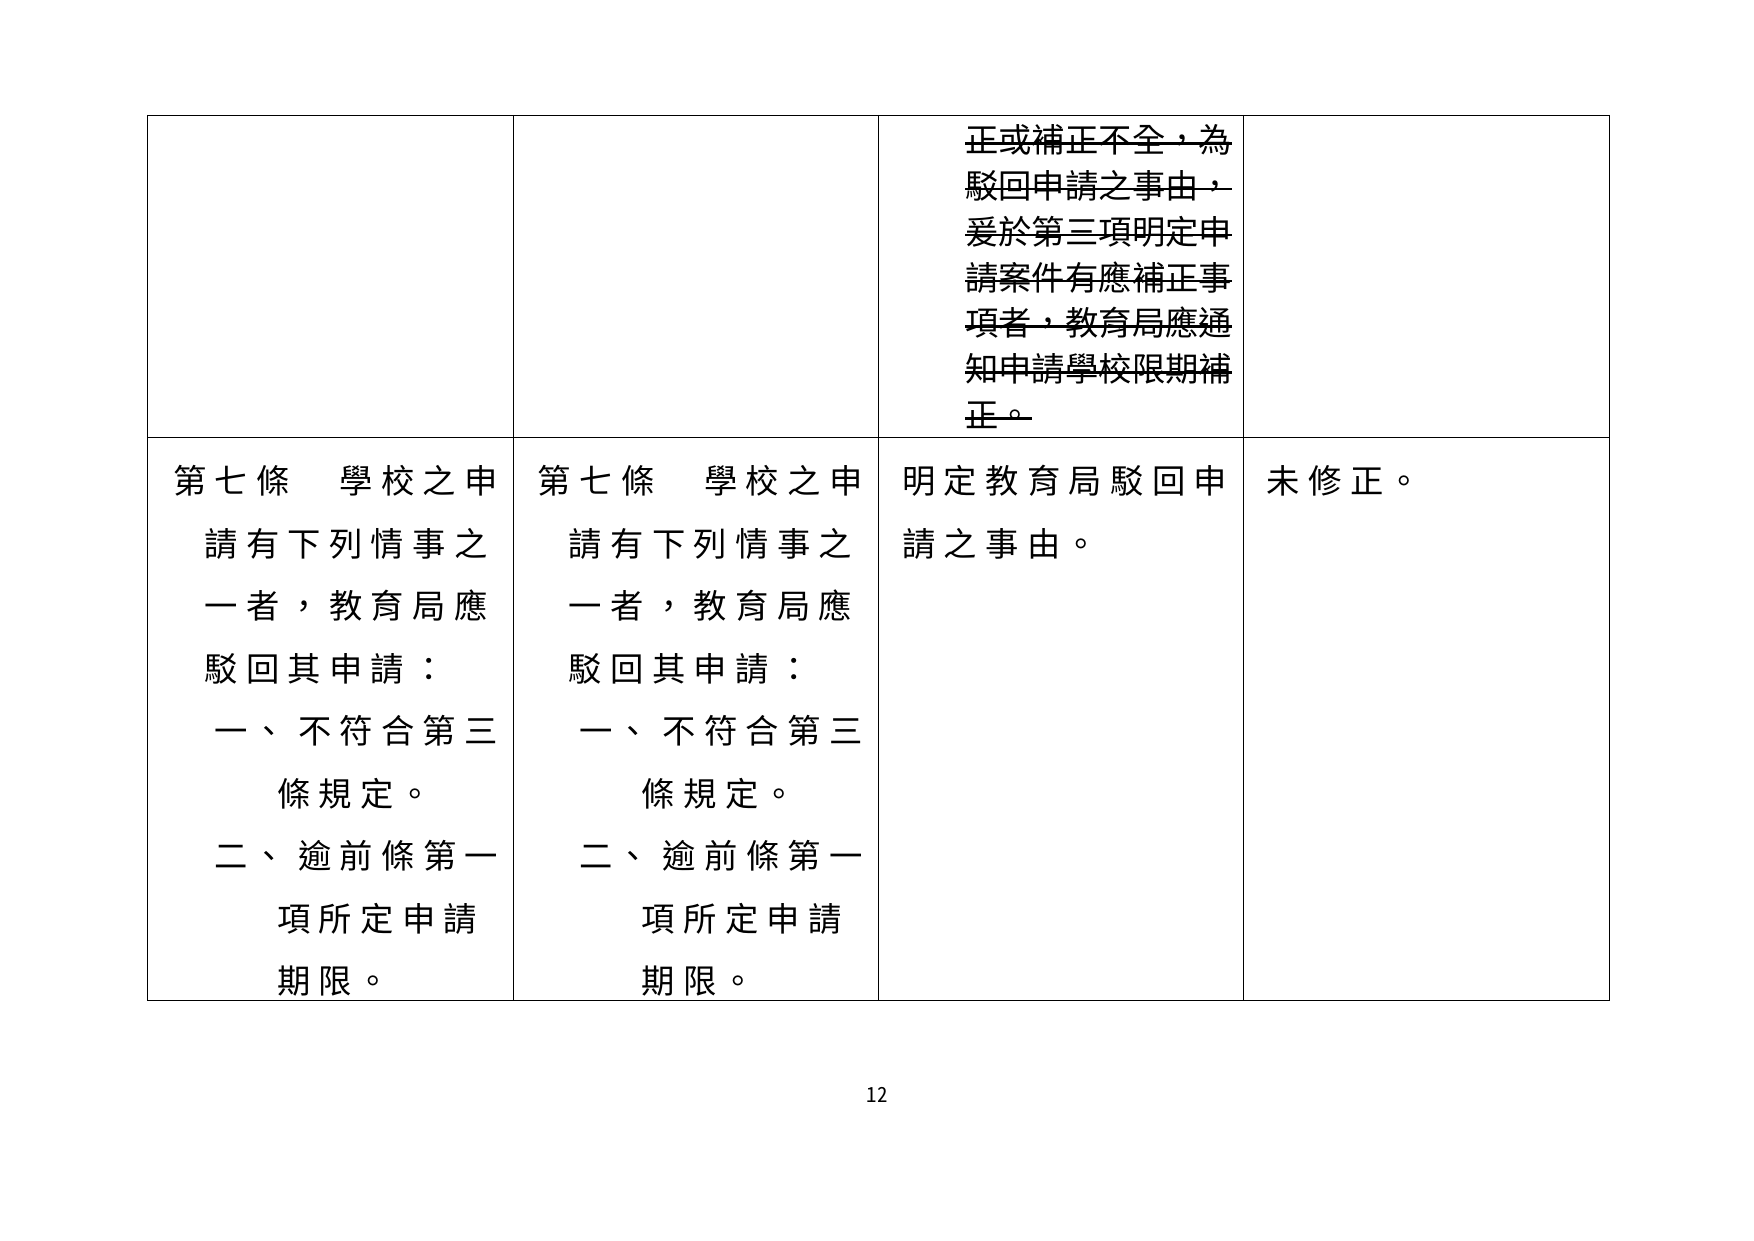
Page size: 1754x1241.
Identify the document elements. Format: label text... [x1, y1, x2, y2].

table_cell [148, 116, 513, 437]
table_cell 第七條 學校之申請有下列情事之一者，教育局應駁回其申請： 一、不符合第三條規定。 二、逾前條第一項所定申請期限。 [148, 438, 513, 1000]
table_cell 未修正。 [1244, 438, 1609, 1000]
table_cell 現行實務上，學校辦理多元資優教育方案無須經教育局核准，僅在學校有補助經費之需求時，始有向教育局提出申請之必要，爰本條係明定學校辦理多元資優教育方案申請經費補助之要件。 第一項明定申請期限及應備文件。 第二項明定多元資優教育方案之計畫書應載明事項，以檢視學校規劃情形，並作為審查補助之參據。另考量依本辦法實施多元資優教育方案之對象，除經鑑定安置之資賦優異學生以外，尚包含經學校認定具資賦優異潛能之學生，爰於第二項第三款明定學校應敘明篩選實施對象之錄取方式。 配合訂定條文第七條第三款所定，學校經教育局通知限期補正，屆期未補正或補正不全，為駁回申請之事由，爰於第三項明定申請案件有應補正事項者，教育局應通知申請學校限期補正。 [879, 116, 1243, 437]
table_cell [514, 116, 878, 437]
table_cell 第七條 學校之申請有下列情事之一者，教育局應駁回其申請： 一、不符合第三條規定。 二、逾前條第一項所定申請期限。 [514, 438, 878, 1000]
table_cell [1244, 116, 1609, 437]
table_cell 明定教育局駁回申請之事由。 [879, 438, 1243, 1000]
